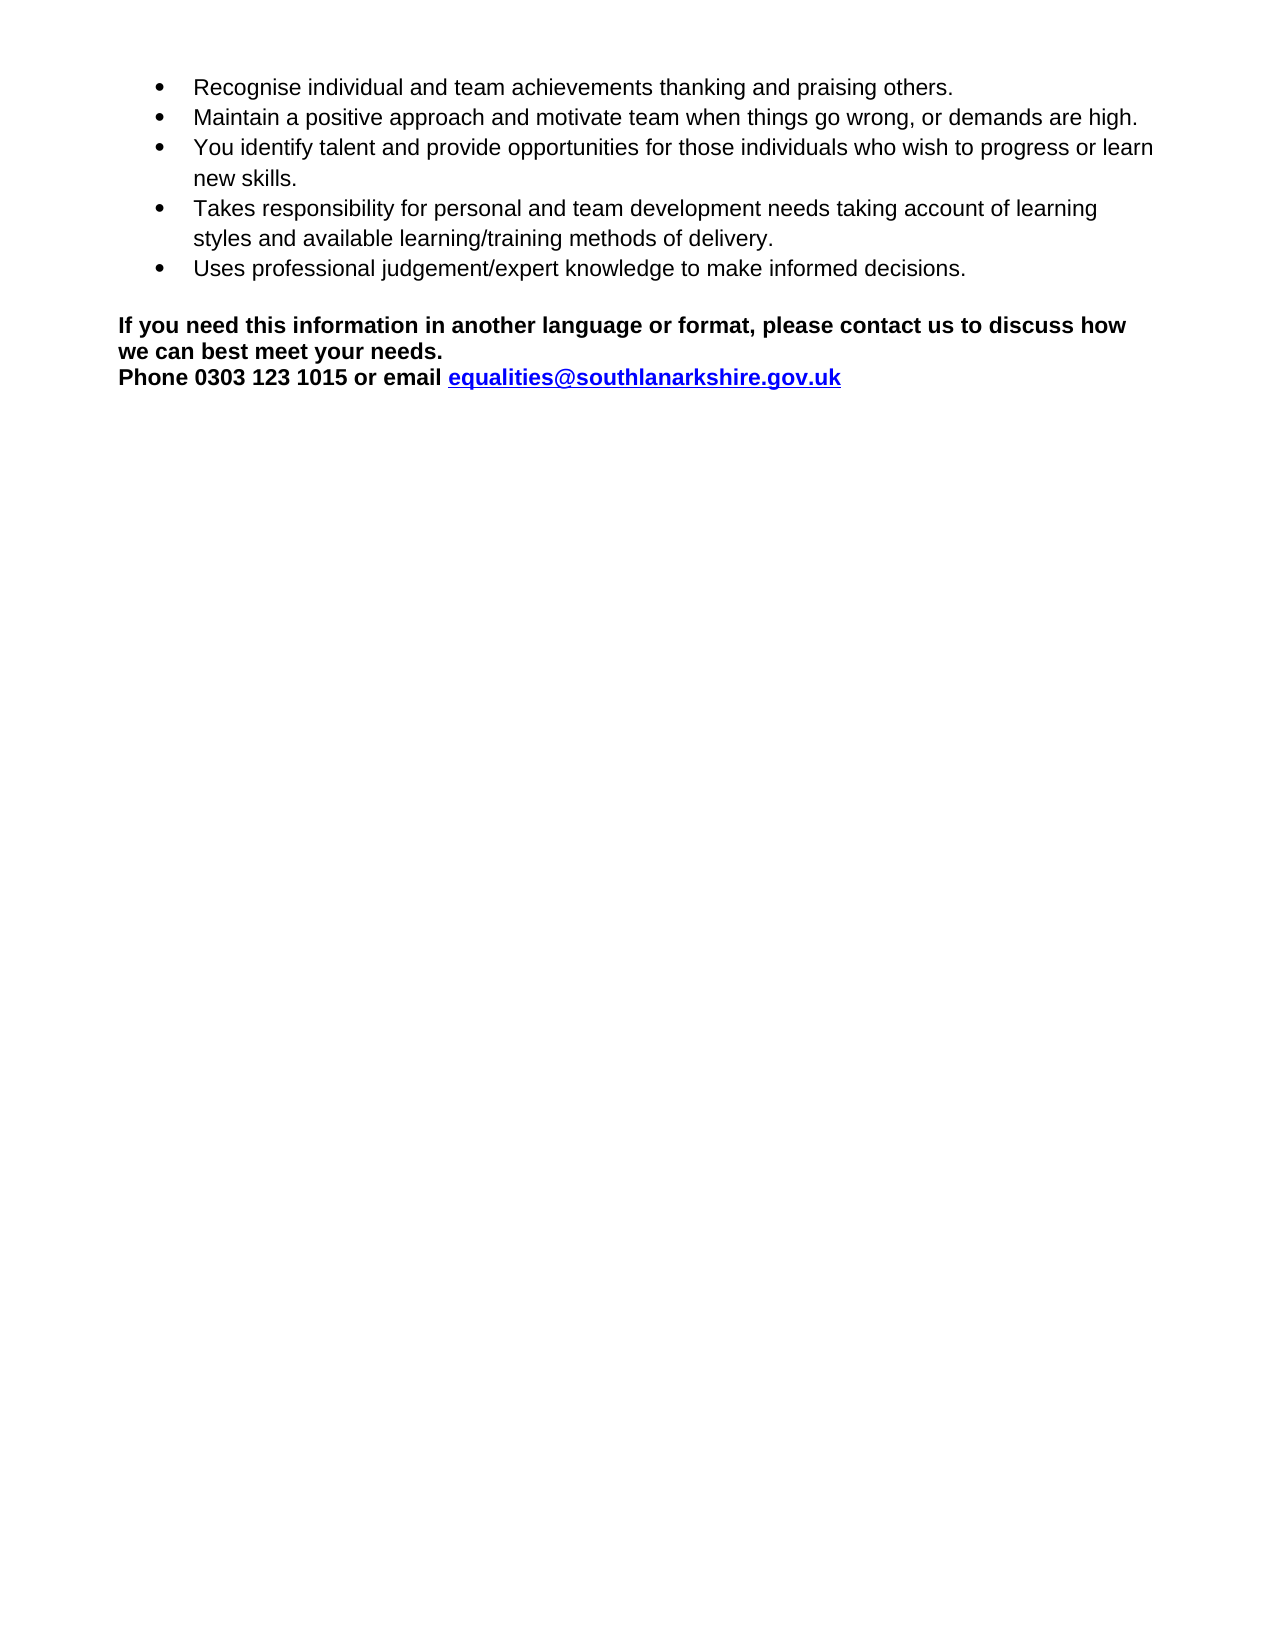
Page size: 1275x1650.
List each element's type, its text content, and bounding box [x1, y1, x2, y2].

list Maintain a positive approach and motivate team when things go wrong, or demands are high. [156, 104, 1157, 130]
text Phone 0303 123 1015 or email equalities@southlanarkshire.gov.uk [118, 364, 1157, 391]
list You identify talent and provide opportunities for those individuals who wish to progress or learn new skills. [156, 134, 1157, 191]
list Recognise individual and team achievements thanking and praising others. [156, 74, 1157, 100]
list Takes responsibility for personal and team development needs taking account of learning styles and available learning/training methods of delivery. [156, 195, 1157, 251]
text If you need this information in another language or format, please contact us to discuss how we can best meet your needs. [118, 312, 1157, 364]
list Uses professional judgement/expert knowledge to make informed decisions. [156, 255, 1157, 281]
